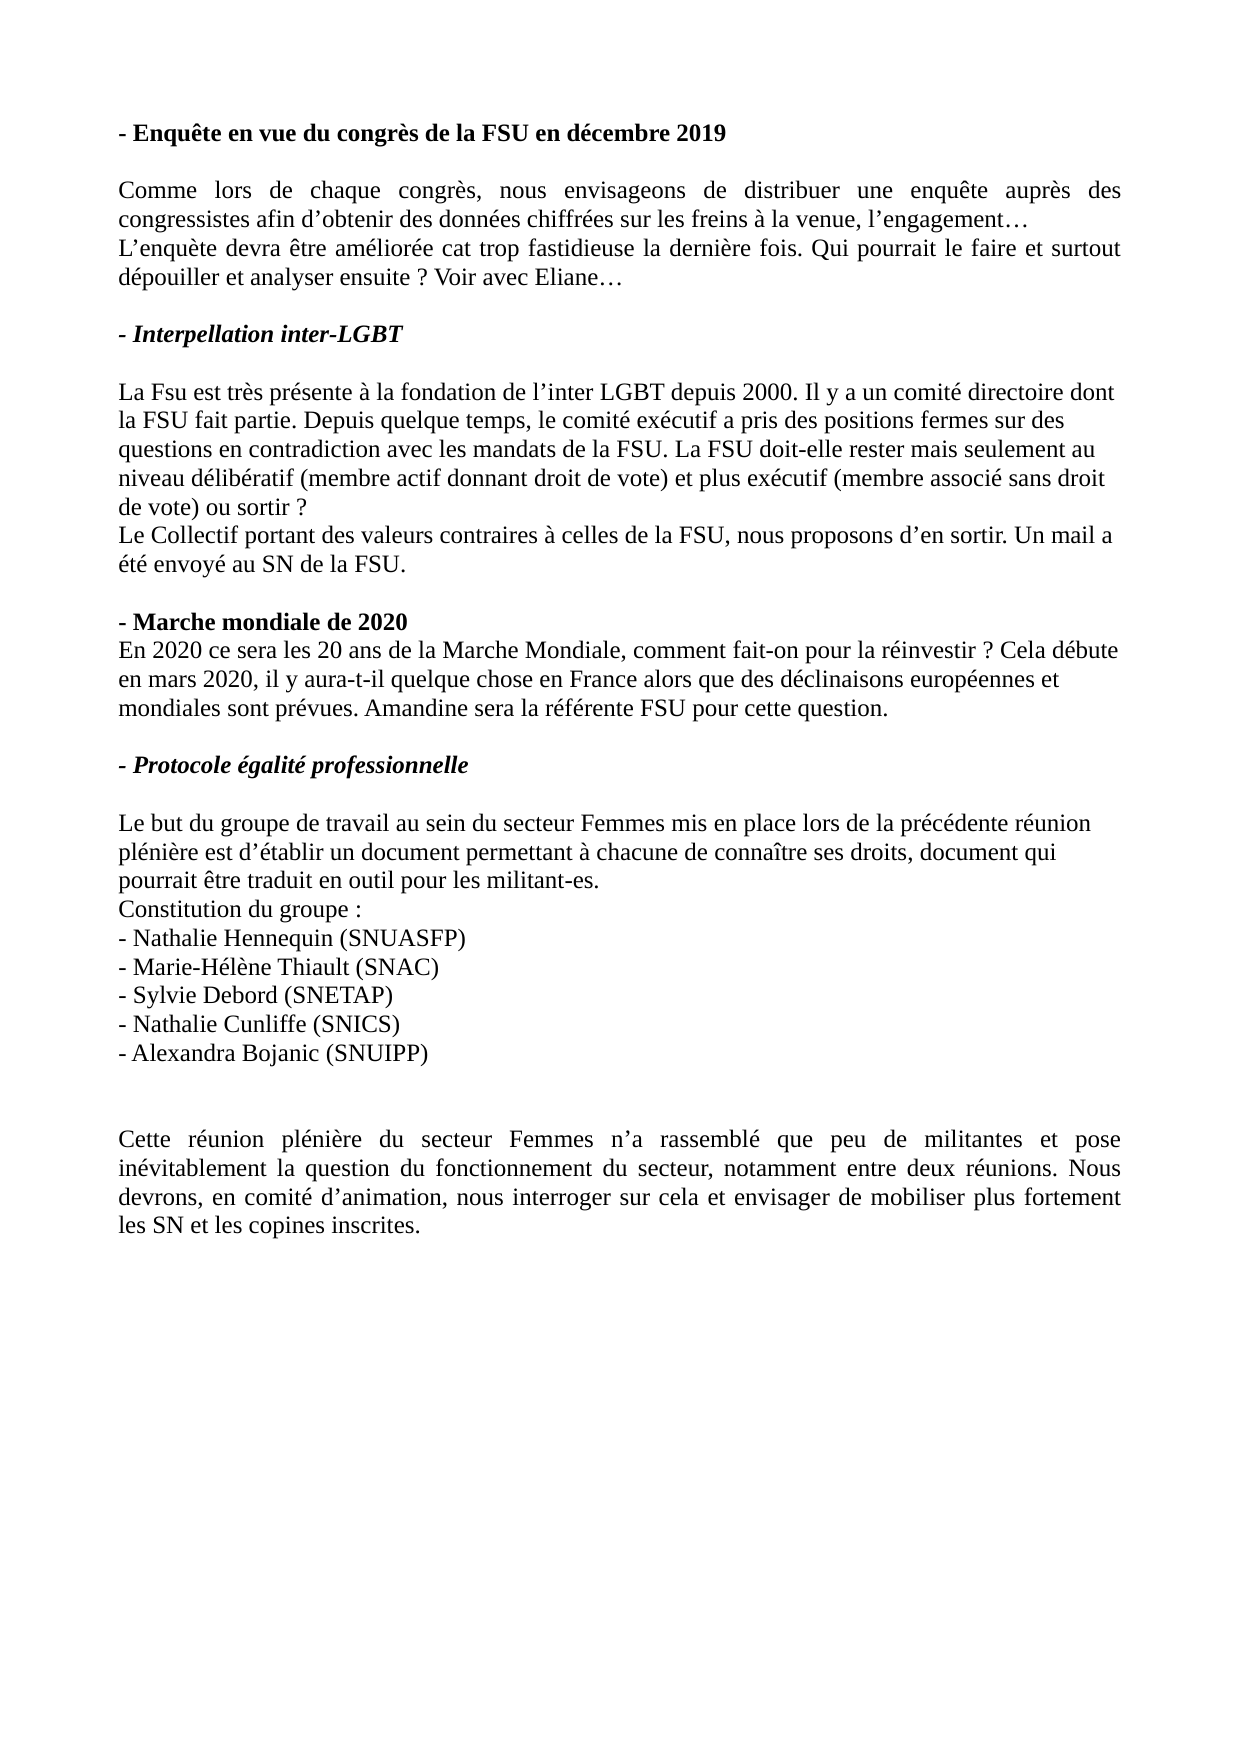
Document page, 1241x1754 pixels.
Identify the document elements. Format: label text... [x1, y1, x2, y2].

text En 2020 ce sera les 20 ans de la Marche Mondiale, comment fait-on pour la réinvestir ? Cela débute en mars 2020, il y aura-t-il quelque chose en France alors que des déclinaisons européennes et mondiales sont prévues. Amandine sera la référente FSU pour cette question. [118, 636, 1122, 722]
text - Interpellation inter-LGBT [118, 319, 1122, 348]
text - Marche mondiale de 2020 [118, 607, 1122, 636]
text Le but du groupe de travail au sein du secteur Femmes mis en place lors de la précédente réunion plénière est d’établir un document permettant à chacune de connaître ses droits, document qui pourrait être traduit en outil pour les militant-es. [118, 808, 1122, 894]
text L’enquète devra être améliorée cat trop fastidieuse la dernière fois. Qui pourrait le faire et surtout dépouiller et analyser ensuite ? Voir avec Eliane… [118, 233, 1122, 291]
text Comme lors de chaque congrès, nous envisageons de distribuer une enquête auprès des congressistes afin d’obtenir des données chiffrées sur les freins à la venue, l’engagement… [118, 176, 1122, 233]
text - Enquête en vue du congrès de la FSU en décembre 2019 [118, 118, 1122, 147]
text - Alexandra Bojanic (SNUIPP) [118, 1038, 1122, 1067]
text Le Collectif portant des valeurs contraires à celles de la FSU, nous proposons d’en sortir. Un mail a été envoyé au SN de la FSU. [118, 521, 1122, 578]
text - Marie-Hélène Thiault (SNAC) [118, 952, 1122, 981]
text - Protocole égalité professionnelle [118, 751, 1122, 779]
text - Sylvie Debord (SNETAP) [118, 981, 1122, 1009]
text La Fsu est très présente à la fondation de l’inter LGBT depuis 2000. Il y a un comité directoire dont la FSU fait partie. Depuis quelque temps, le comité exécutif a pris des positions fermes sur des questions en contradiction avec les mandats de la FSU. La FSU doit-elle rester mais seulement au niveau délibératif (membre actif donnant droit de vote) et plus exécutif (membre associé sans droit de vote) ou sortir ? [118, 377, 1122, 521]
text Constitution du groupe : [118, 894, 1122, 923]
text - Nathalie Hennequin (SNUASFP) [118, 923, 1122, 952]
text Cette réunion plénière du secteur Femmes n’a rassemblé que peu de militantes et pose inévitablement la question du fonctionnement du secteur, notamment entre deux réunions. Nous devrons, en comité d’animation, nous interroger sur cela et envisager de mobiliser plus fortement les SN et les copines inscrites. [118, 1124, 1122, 1239]
text - Nathalie Cunliffe (SNICS) [118, 1009, 1122, 1038]
